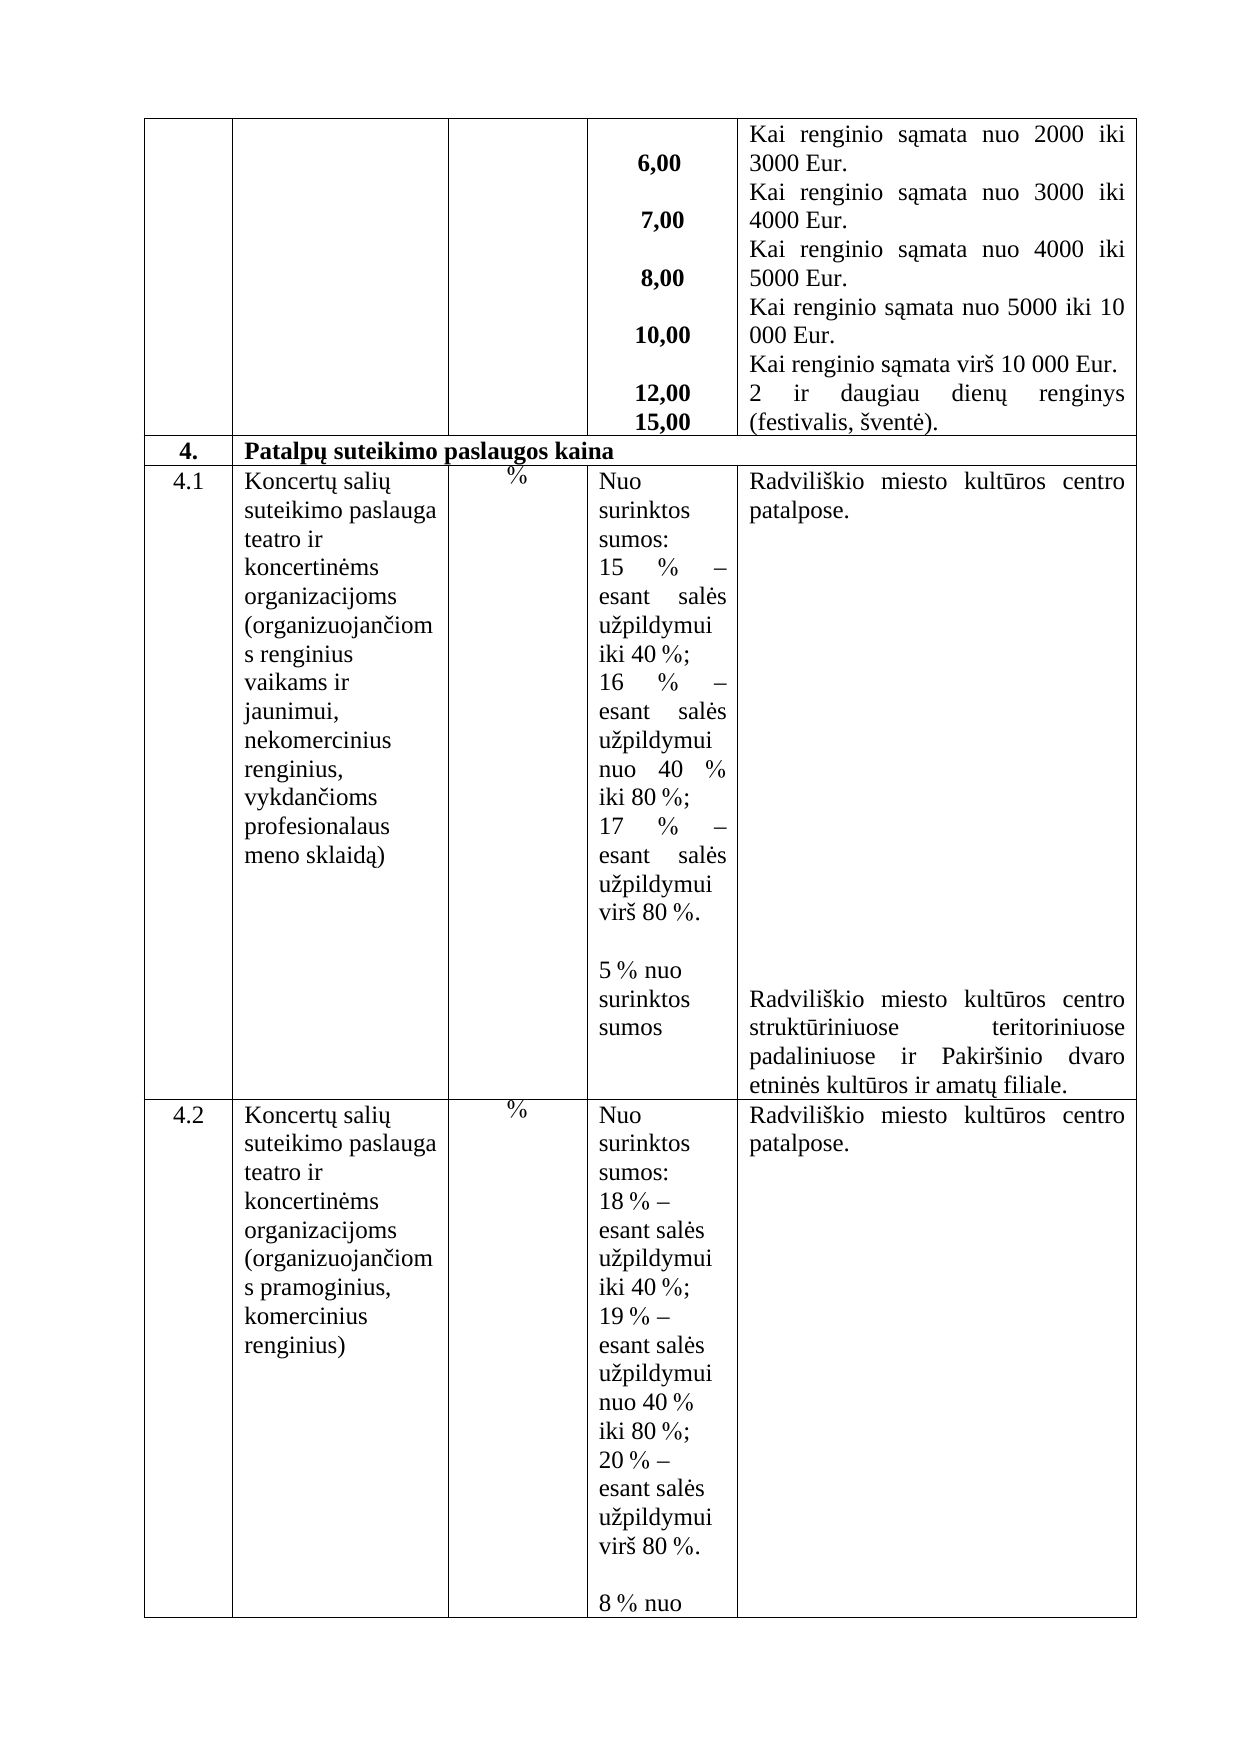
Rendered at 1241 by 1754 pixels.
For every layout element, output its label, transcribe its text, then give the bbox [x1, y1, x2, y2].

table_cell  [449, 1100, 587, 1617]
table_cell [145, 119, 232, 435]
table_cell Nuo surinktos sumos: 18  – esant salės užpildymui iki 40 ; 19  – esant salės užpildymui nuo 40  iki 80 ; 20  – esant salės užpildymui virš 80 . 8  nuo [588, 1100, 737, 1617]
table_cell Kai renginio sąmata nuo 2000 iki 3000 Eur. Kai renginio sąmata nuo 3000 iki 4000 Eur. Kai renginio sąmata nuo 4000 iki 5000 Eur. Kai renginio sąmata nuo 5000 iki 10 000 Eur. Kai renginio sąmata virš 10 000 Eur. 2 ir daugiau dienų renginys (festivalis, šventė). [738, 119, 1136, 435]
table_cell Nuo surinktos sumos: 15  – esant salės užpildymui iki 40 ; 16  – esant salės užpildymui nuo 40  iki 80 ; 17  – esant salės užpildymui virš 80 . 5  nuo surinktos sumos [588, 466, 737, 1099]
table_cell 4.2 [145, 1100, 232, 1617]
table_cell [233, 119, 448, 435]
table_cell 4.1 [145, 466, 232, 1099]
table_cell Radviliškio miesto kultūros centro patalpose. [738, 1100, 1136, 1617]
table_cell Koncertų salių suteikimo paslauga teatro ir koncertinėms organizacijoms (organizuojančioms renginius vaikams ir jaunimui, nekomercinius renginius, vykdančioms profesionalaus meno sklaidą) [233, 466, 448, 1099]
table_cell Koncertų salių suteikimo paslauga teatro ir koncertinėms organizacijoms (organizuojančioms pramoginius, komercinius renginius) [233, 1100, 448, 1617]
table_cell Radviliškio miesto kultūros centro patalpose. Radviliškio miesto kultūros centro struktūriniuose teritoriniuose padaliniuose ir Pakiršinio dvaro etninės kultūros ir amatų filiale. [738, 466, 1136, 1099]
table_cell  [449, 466, 587, 1099]
table_cell 4. [145, 436, 232, 465]
table_cell 6,00 7,00 8,00 10,00 12,00 15,00 [588, 119, 737, 435]
table_cell Patalpų suteikimo paslaugos kaina [233, 436, 1136, 465]
table_cell [449, 119, 587, 435]
